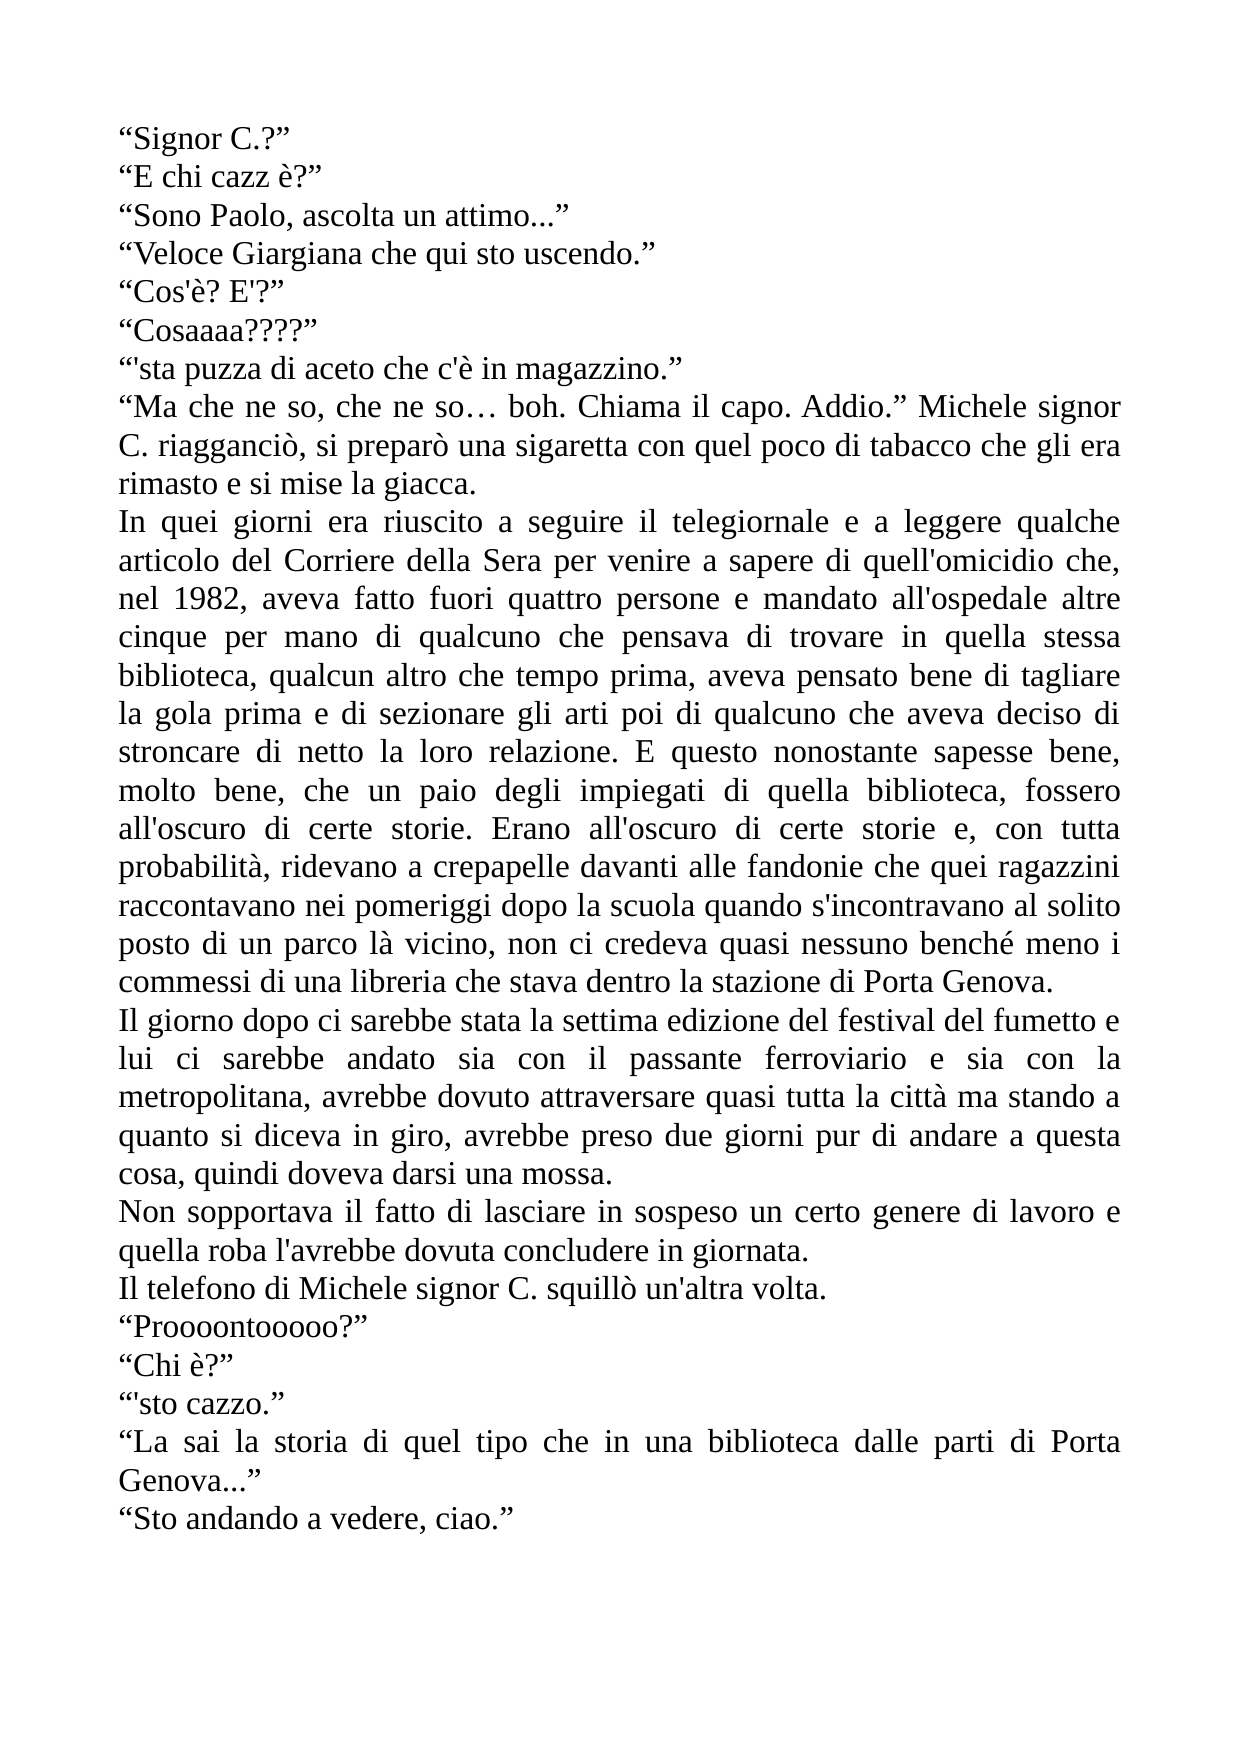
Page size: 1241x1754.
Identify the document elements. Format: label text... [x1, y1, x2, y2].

text “Cos'è? E'?” [118, 271, 1122, 310]
text “Cosaaaa????” [118, 310, 1122, 348]
text “Ma che ne so, che ne so… boh. Chiama il capo. Addio.” Michele signor C. riagganciò, si preparò una sigaretta con quel poco di tabacco che gli era rimasto e si mise la giacca. [118, 386, 1122, 501]
text Non sopportava il fatto di lasciare in sospeso un certo genere di lavoro e quella roba l'avrebbe dovuta concludere in giornata. [118, 1191, 1122, 1268]
text Il telefono di Michele signor C. squillò un'altra volta. [118, 1268, 1122, 1306]
text “Veloce Giargiana che qui sto uscendo.” [118, 233, 1122, 271]
text “Proooontooooo?” [118, 1306, 1122, 1345]
text Il giorno dopo ci sarebbe stata la settima edizione del festival del fumetto e lui ci sarebbe andato sia con il passante ferroviario e sia con la metropolitana, avrebbe dovuto attraversare quasi tutta la città ma stando a quanto si diceva in giro, avrebbe preso due giorni pur di andare a questa cosa, quindi doveva darsi una mossa. [118, 1000, 1122, 1191]
text “Chi è?” [118, 1345, 1122, 1383]
text “E chi cazz è?” [118, 156, 1122, 195]
text In quei giorni era riuscito a seguire il telegiornale e a leggere qualche articolo del Corriere della Sera per venire a sapere di quell'omicidio che, nel 1982, aveva fatto fuori quattro persone e mandato all'ospedale altre cinque per mano di qualcuno che pensava di trovare in quella stessa biblioteca, qualcun altro che tempo prima, aveva pensato bene di tagliare la gola prima e di sezionare gli arti poi di qualcuno che aveva deciso di stroncare di netto la loro relazione. E questo nonostante sapesse bene, molto bene, che un paio degli impiegati di quella biblioteca, fossero all'oscuro di certe storie. Erano all'oscuro di certe storie e, con tutta probabilità, ridevano a crepapelle davanti alle fandonie che quei ragazzini raccontavano nei pomeriggi dopo la scuola quando s'incontravano al solito posto di un parco là vicino, non ci credeva quasi nessuno benché meno i commessi di una libreria che stava dentro la stazione di Porta Genova. [118, 501, 1122, 1000]
text “'sto cazzo.” [118, 1383, 1122, 1421]
text “Signor C.?” [118, 118, 1122, 156]
text “Sono Paolo, ascolta un attimo...” [118, 195, 1122, 233]
text “La sai la storia di quel tipo che in una biblioteca dalle parti di Porta Genova...” [118, 1421, 1122, 1498]
text “'sta puzza di aceto che c'è in magazzino.” [118, 348, 1122, 386]
text “Sto andando a vedere, ciao.” [118, 1498, 1122, 1536]
